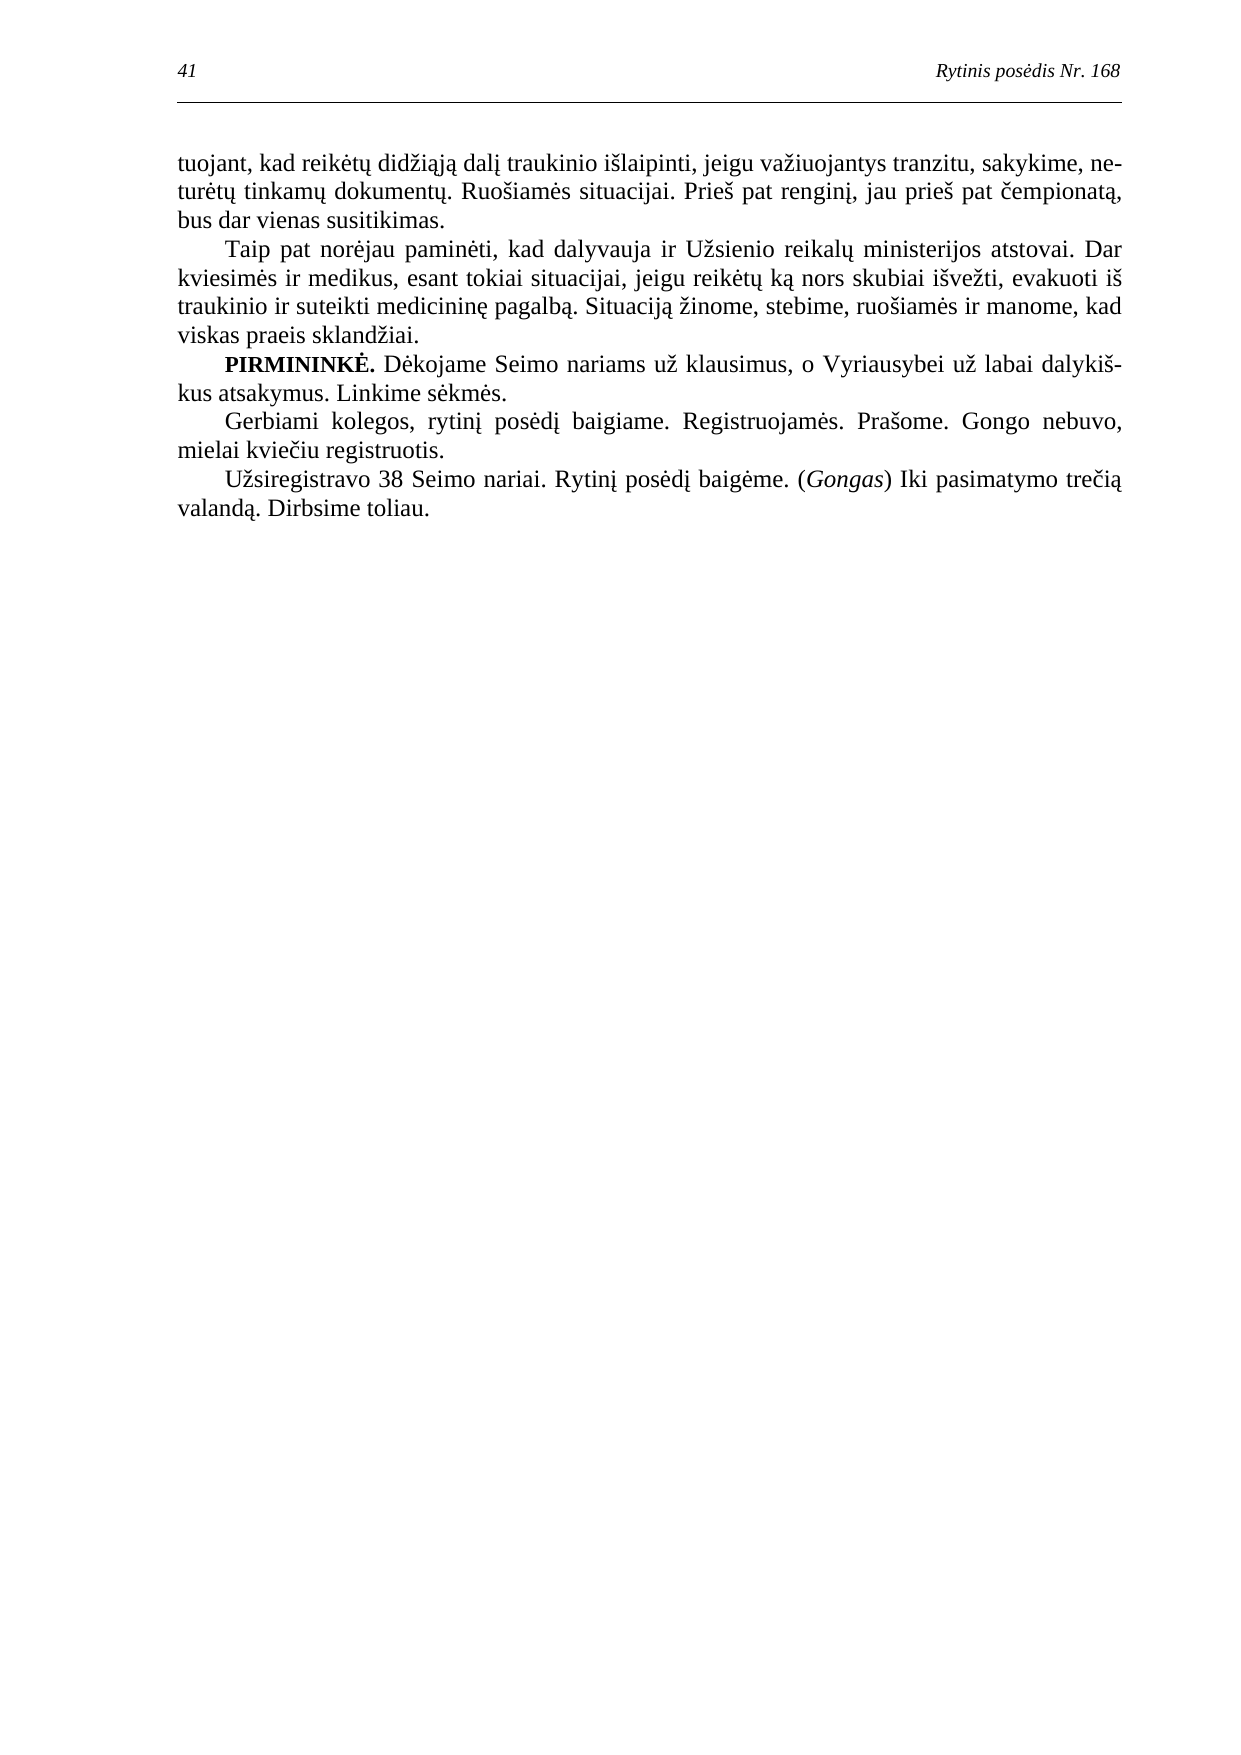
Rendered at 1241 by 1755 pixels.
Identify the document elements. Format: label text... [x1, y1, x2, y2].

text tuo­jant, kad rei­kė­tų di­dži­ą­ją da­lį trau­ki­nio iš­lai­pin­ti, jei­gu va­žiuo­jan­tys tran­zi­tu, sa­ky­ki­me, ne­tu­rė­tų tin­ka­mų do­ku­men­tų. Ruo­šia­mės si­tu­a­ci­jai. Prieš pat ren­gi­nį, jau prieš pat čem­pio­na­tą, bus dar vie­nas su­si­ti­ki­mas. [177, 148, 1122, 234]
text PIRMININKĖ. Dė­ko­ja­me Sei­mo na­riams už klau­si­mus, o Vy­riau­sy­bei už la­bai da­ly­kiš­kus at­sa­ky­mus. Lin­ki­me sėk­mės. [177, 349, 1122, 406]
text Taip pat no­rė­jau pa­mi­nė­ti, kad da­ly­vau­ja ir Už­sie­nio rei­ka­lų mi­nis­te­ri­jos at­sto­vai. Dar kvie­si­mės ir me­di­kus, esant to­kiai si­tu­a­ci­jai, jei­gu rei­kė­tų ką nors sku­biai iš­vež­ti, eva­kuo­ti iš trau­ki­nio ir su­teik­ti me­di­ci­ni­nę pa­gal­bą. Si­tu­a­ci­ją ži­no­me, ste­bi­me, ruo­šia­mės ir ma­no­me, kad vis­kas pra­eis sklan­džiai. [177, 234, 1122, 349]
text Ger­bia­mi ko­le­gos, ry­ti­nį po­sė­dį bai­gia­me. Re­gist­ruo­ja­mės. Pra­šo­me. Gon­go ne­bu­vo, mie­lai kvie­čiu re­gist­ruo­tis. [177, 406, 1122, 464]
text Už­si­re­gist­ra­vo 38 Sei­mo na­riai. Ry­ti­nį po­sė­dį bai­gė­me. (Gon­gas) Iki pa­si­ma­ty­mo tre­čią va­lan­dą. Dirb­si­me to­liau. [177, 464, 1122, 521]
